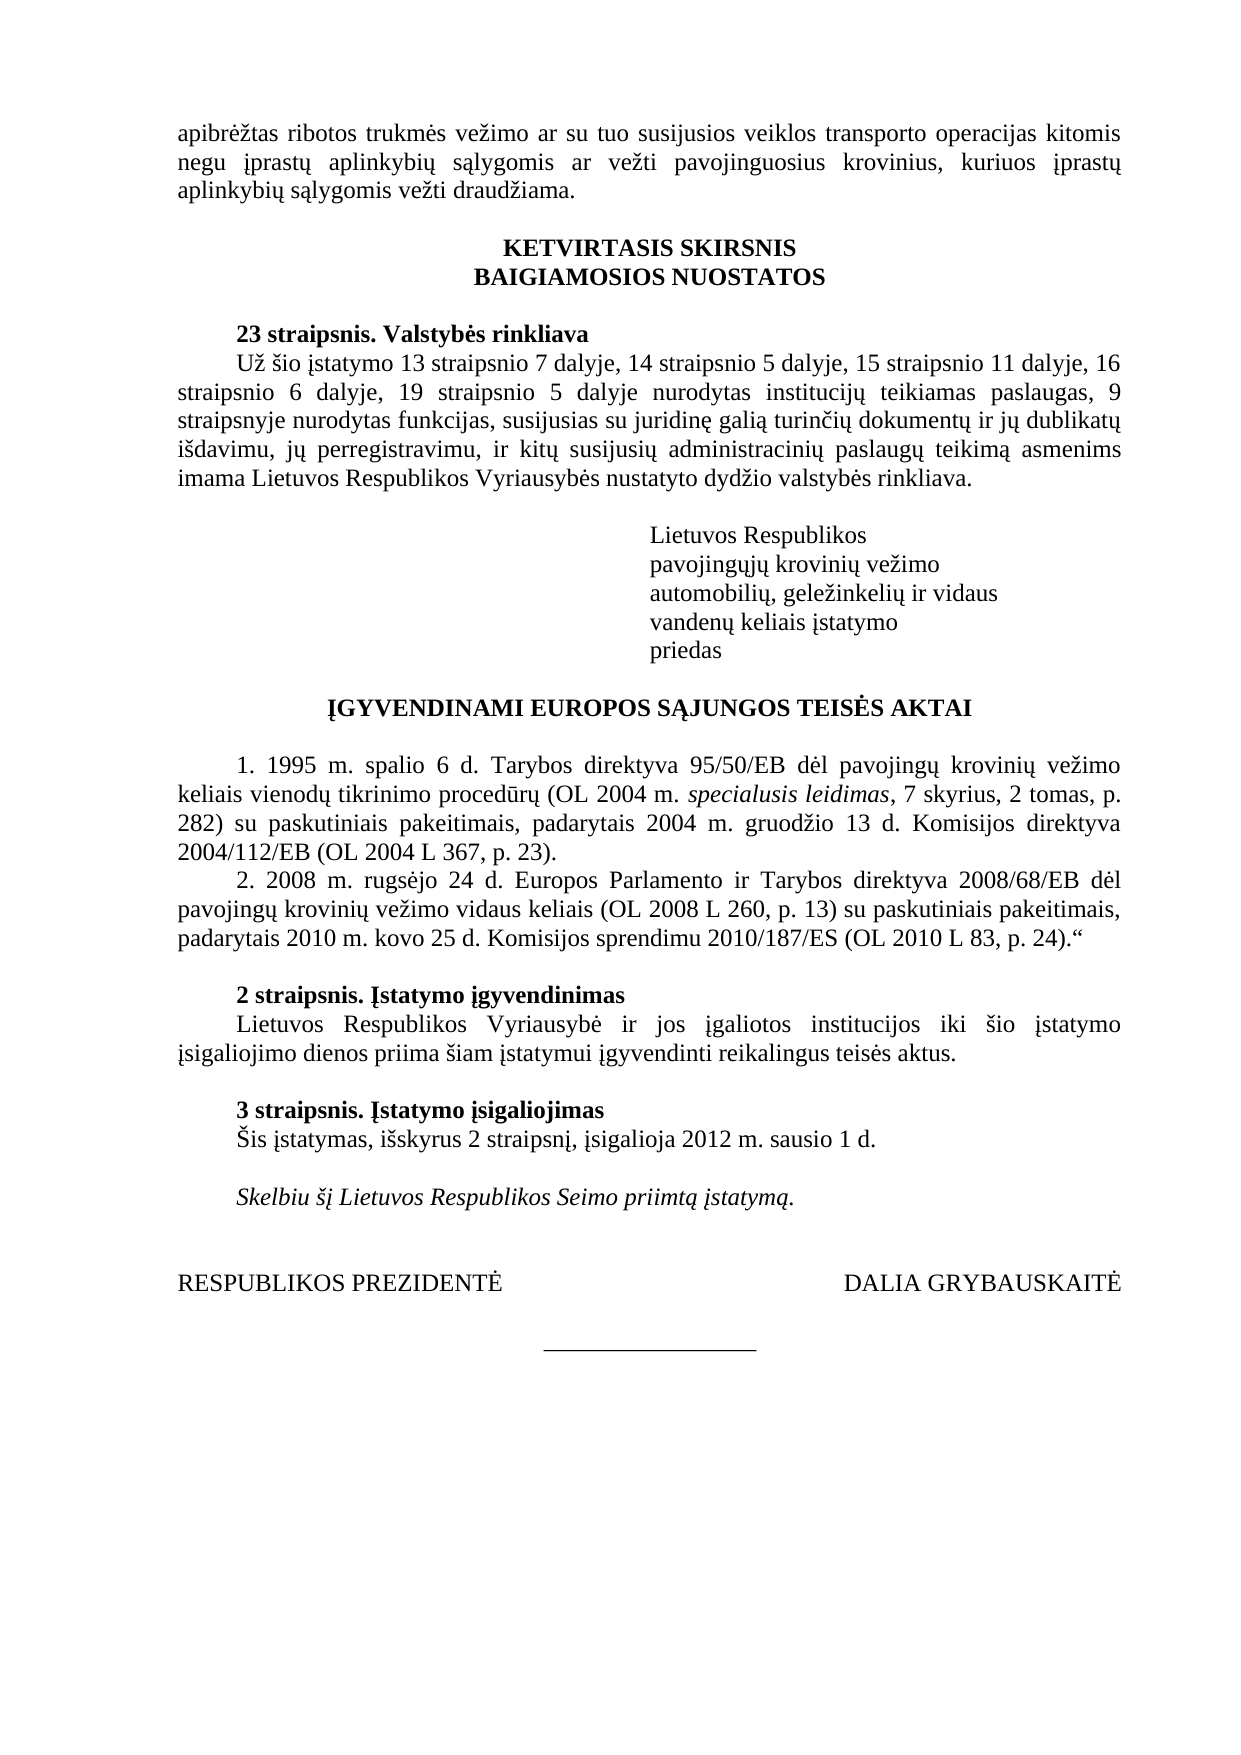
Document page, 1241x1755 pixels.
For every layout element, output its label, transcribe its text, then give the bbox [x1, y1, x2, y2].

text 23 straipsnis. Valstybės rinkliava [177, 319, 1122, 348]
text RESPUBLIKOS PREZIDENTĖ DALIA GRYBAUSKAITĖ [177, 1268, 1122, 1297]
text 2 straipsnis. Įstatymo įgyvendinimas [177, 981, 1122, 1009]
text Už šio įstatymo 13 straipsnio 7 dalyje, 14 straipsnio 5 dalyje, 15 straipsnio 11 dalyje, 16 straipsnio 6 dalyje, 19 straipsnio 5 dalyje nurodytas institucijų teikiamas paslaugas, 9 straipsnyje nurodytas funkcijas, susijusias su juridinę galią turinčių dokumentų ir jų dublikatų išdavimu, jų perregistravimu, ir kitų susijusių administracinių paslaugų teikimą asmenims imama Lietuvos Respublikos Vyriausybės nustatyto dydžio valstybės rinkliava. [177, 348, 1122, 492]
text ĮGYVENDINAMI EUROPOS SĄJUNGOS TEISĖS AKTAI [177, 693, 1122, 722]
text Lietuvos Respublikos [649, 521, 1122, 549]
text 1. 1995 m. spalio 6 d. Tarybos direktyva 95/50/EB dėl pavojingų krovinių vežimo keliais vienodų tikrinimo procedūrų (OL 2004 m. specialusis leidimas, 7 skyrius, 2 tomas, p. 282) su paskutiniais pakeitimais, padarytais 2004 m. gruodžio 13 d. Komisijos direktyva 2004/112/EB (OL 2004 L 367, p. 23). [177, 751, 1122, 866]
text 2. 2008 m. rugsėjo 24 d. Europos Parlamento ir Tarybos direktyva 2008/68/EB dėl pavojingų krovinių vežimo vidaus keliais (OL 2008 L 260, p. 13) su paskutiniais pakeitimais, padarytais 2010 m. kovo 25 d. Komisijos sprendimu 2010/187/ES (OL 2010 L 83, p. 24).“ [177, 866, 1122, 952]
text Lietuvos Respublikos Vyriausybė ir jos įgaliotos institucijos iki šio įstatymo įsigaliojimo dienos priima šiam įstatymui įgyvendinti reikalingus teisės aktus. [177, 1009, 1122, 1067]
text BAIGIAMOSIOS NUOSTATOS [177, 262, 1122, 291]
text pavojingųjų krovinių vežimo [649, 549, 1122, 578]
text KETVIRTASIS SKIRSNIS [177, 233, 1122, 262]
text Skelbiu šį Lietuvos Respublikos Seimo priimtą įstatymą. [177, 1182, 1122, 1211]
text automobilių, geležinkelių ir vidaus [649, 578, 1122, 607]
text vandenų keliais įstatymo [649, 607, 1122, 636]
text 3 straipsnis. Įstatymo įsigaliojimas [177, 1096, 1122, 1124]
text _________________ [177, 1326, 1122, 1354]
text priedas [649, 636, 1122, 664]
text Šis įstatymas, išskyrus 2 straipsnį, įsigalioja 2012 m. sausio 1 d. [177, 1124, 1122, 1153]
text apibrėžtas ribotos trukmės vežimo ar su tuo susijusios veiklos transporto operacijas kitomis negu įprastų aplinkybių sąlygomis ar vežti pavojinguosius krovinius, kuriuos įprastų aplinkybių sąlygomis vežti draudžiama. [177, 118, 1122, 204]
